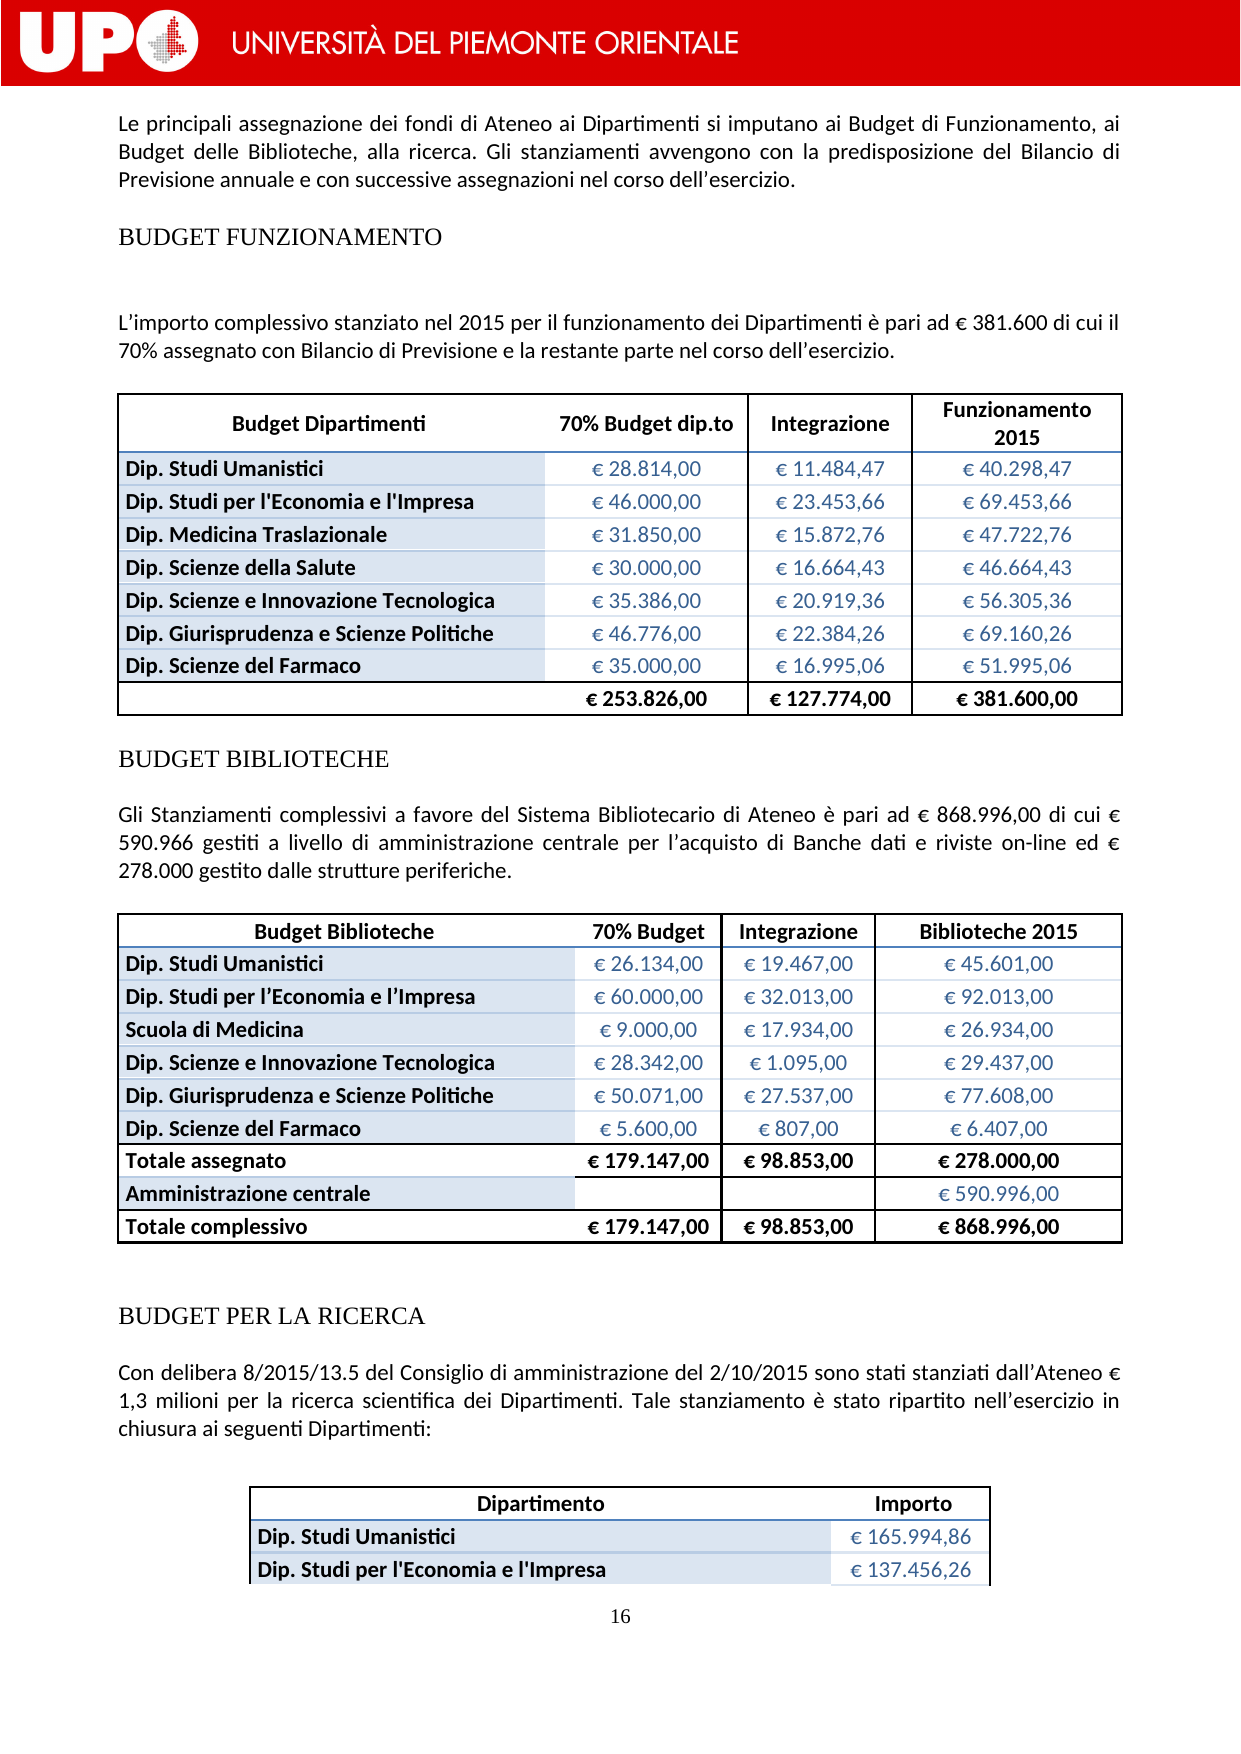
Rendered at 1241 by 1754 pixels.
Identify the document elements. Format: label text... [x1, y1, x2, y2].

table_cell € 23.453,66 [749, 486, 911, 517]
table_cell € 46.000,00 [545, 486, 747, 517]
table_cell Dip. Studi Umanistici [119, 948, 575, 979]
table_header Budget Dipartimenti [119, 395, 545, 451]
table_header 70% Budget [575, 915, 720, 946]
table_cell € 92.013,00 [876, 981, 1121, 1012]
text L’importo complessivo stanziato nel 2015 per il funzionamento dei Dipartimenti è pari ad € 381.600 di cui il 70% assegnato con Bilancio di Previsione e la restante parte nel corso dell’esercizio. [118, 308, 1122, 364]
table_cell € 278.000,00 [876, 1145, 1121, 1176]
table_cell € 807,00 [723, 1112, 874, 1143]
table_cell € 28.342,00 [575, 1047, 720, 1077]
table_cell € 5.600,00 [575, 1112, 720, 1143]
table_header Funzionamento 2015 [913, 395, 1121, 451]
table_cell € 56.305,36 [913, 585, 1121, 615]
table_cell Dip. Studi per l'Economia e l'Impresa [251, 1554, 831, 1584]
table_cell € 46.776,00 [545, 617, 747, 648]
table_cell Dip. Scienze e Innovazione Tecnologica [119, 585, 545, 615]
table_cell [723, 1178, 874, 1209]
text BUDGET BIBLIOTECHE [118, 744, 1104, 772]
table_cell € 60.000,00 [575, 981, 720, 1012]
table_cell € 51.995,06 [913, 650, 1121, 681]
table_header Integrazione [723, 915, 874, 946]
table_cell [119, 683, 545, 714]
table_cell € 179.147,00 [575, 1211, 720, 1241]
table_cell € 50.071,00 [575, 1080, 720, 1110]
table_cell € 15.872,76 [749, 519, 911, 549]
table_cell Dip. Studi Umanistici [251, 1521, 831, 1551]
table_cell € 127.774,00 [749, 683, 911, 714]
table_cell € 31.850,00 [545, 519, 747, 549]
table_cell Dip. Scienze della Salute [119, 552, 545, 582]
table_cell € 20.919,36 [749, 585, 911, 615]
table_cell Dip. Studi per l’Economia e l’Impresa [119, 981, 575, 1012]
table_cell Dip. Studi per l'Economia e l'Impresa [119, 486, 545, 517]
table_cell Dip. Medicina Traslazionale [119, 519, 545, 549]
table_header Budget Biblioteche [119, 915, 575, 946]
table_header Integrazione [749, 395, 911, 451]
table_cell Dip. Scienze del Farmaco [119, 650, 545, 681]
table_cell € 30.000,00 [545, 552, 747, 582]
table_cell € 26.134,00 [575, 948, 720, 979]
table_cell € 35.386,00 [545, 585, 747, 615]
table_cell Dip. Scienze del Farmaco [119, 1112, 575, 1143]
table_cell € 179.147,00 [575, 1145, 720, 1176]
table_cell € 32.013,00 [723, 981, 874, 1012]
table_cell Amministrazione centrale [119, 1178, 575, 1209]
text Le principali assegnazione dei fondi di Ateneo ai Dipartimenti si imputano ai Budget di Funzionamento, ai Budget delle Biblioteche, alla ricerca. Gli stanziamenti avvengono con la predisposizione del Bilancio di Previsione annuale e con successive assegnazioni nel corso dell’esercizio. [118, 109, 1122, 193]
table_header Dipartimento [251, 1488, 831, 1518]
table_cell Dip. Giurisprudenza e Scienze Politiche [119, 617, 545, 648]
table_cell € 47.722,76 [913, 519, 1121, 549]
table_header Importo [831, 1488, 989, 1518]
table_cell € 6.407,00 [876, 1112, 1121, 1143]
table_cell Dip. Studi Umanistici [119, 453, 545, 484]
table_cell Scuola di Medicina [119, 1014, 575, 1044]
table_cell € 253.826,00 [545, 683, 747, 714]
table_cell € 69.453,66 [913, 486, 1121, 517]
table_cell € 16.995,06 [749, 650, 911, 681]
table_cell € 98.853,00 [723, 1211, 874, 1241]
text Con delibera 8/2015/13.5 del Consiglio di amministrazione del 2/10/2015 sono stati stanziati dall’Ateneo € 1,3 milioni per la ricerca scientifica dei Dipartimenti. Tale stanziamento è stato ripartito nell’esercizio in chiusura ai seguenti Dipartimenti: [118, 1358, 1122, 1443]
text BUDGET PER LA RICERCA [118, 1301, 1104, 1330]
table_cell € 98.853,00 [723, 1145, 874, 1176]
table_cell € 9.000,00 [575, 1014, 720, 1044]
text Gli Stanziamenti complessivi a favore del Sistema Bibliotecario di Ateneo è pari ad € 868.996,00 di cui € 590.966 gestiti a livello di amministrazione centrale per l’acquisto di Banche dati e riviste on-line ed € 278.000 gestito dalle strutture periferiche. [118, 801, 1122, 884]
table_cell € 590.996,00 [876, 1178, 1121, 1209]
table_cell [575, 1178, 720, 1209]
table_cell € 45.601,00 [876, 948, 1121, 979]
table_cell Totale assegnato [119, 1145, 575, 1176]
table_cell Dip. Scienze e Innovazione Tecnologica [119, 1047, 575, 1077]
table_cell € 11.484,47 [749, 453, 911, 484]
table_cell € 69.160,26 [913, 617, 1121, 648]
table_cell € 381.600,00 [913, 683, 1121, 714]
table_cell € 17.934,00 [723, 1014, 874, 1044]
table_cell € 46.664,43 [913, 552, 1121, 582]
table_cell € 28.814,00 [545, 453, 747, 484]
table_cell € 40.298,47 [913, 453, 1121, 484]
table_cell Totale complessivo [119, 1211, 575, 1241]
table_header Biblioteche 2015 [876, 915, 1121, 946]
table_cell € 19.467,00 [723, 948, 874, 979]
table_cell € 165.994,86 [831, 1521, 989, 1551]
table_header 70% Budget dip.to [545, 395, 747, 451]
table_cell € 137.456,26 [831, 1554, 989, 1584]
table_cell € 26.934,00 [876, 1014, 1121, 1044]
table_cell € 29.437,00 [876, 1047, 1121, 1077]
text BUDGET FUNZIONAMENTO [118, 222, 1104, 251]
table_cell € 16.664,43 [749, 552, 911, 582]
table_cell € 27.537,00 [723, 1080, 874, 1110]
table_cell Dip. Giurisprudenza e Scienze Politiche [119, 1080, 575, 1110]
table_cell € 22.384,26 [749, 617, 911, 648]
table_cell € 868.996,00 [876, 1211, 1121, 1241]
table_cell € 35.000,00 [545, 650, 747, 681]
table_cell € 77.608,00 [876, 1080, 1121, 1110]
table_cell € 1.095,00 [723, 1047, 874, 1077]
